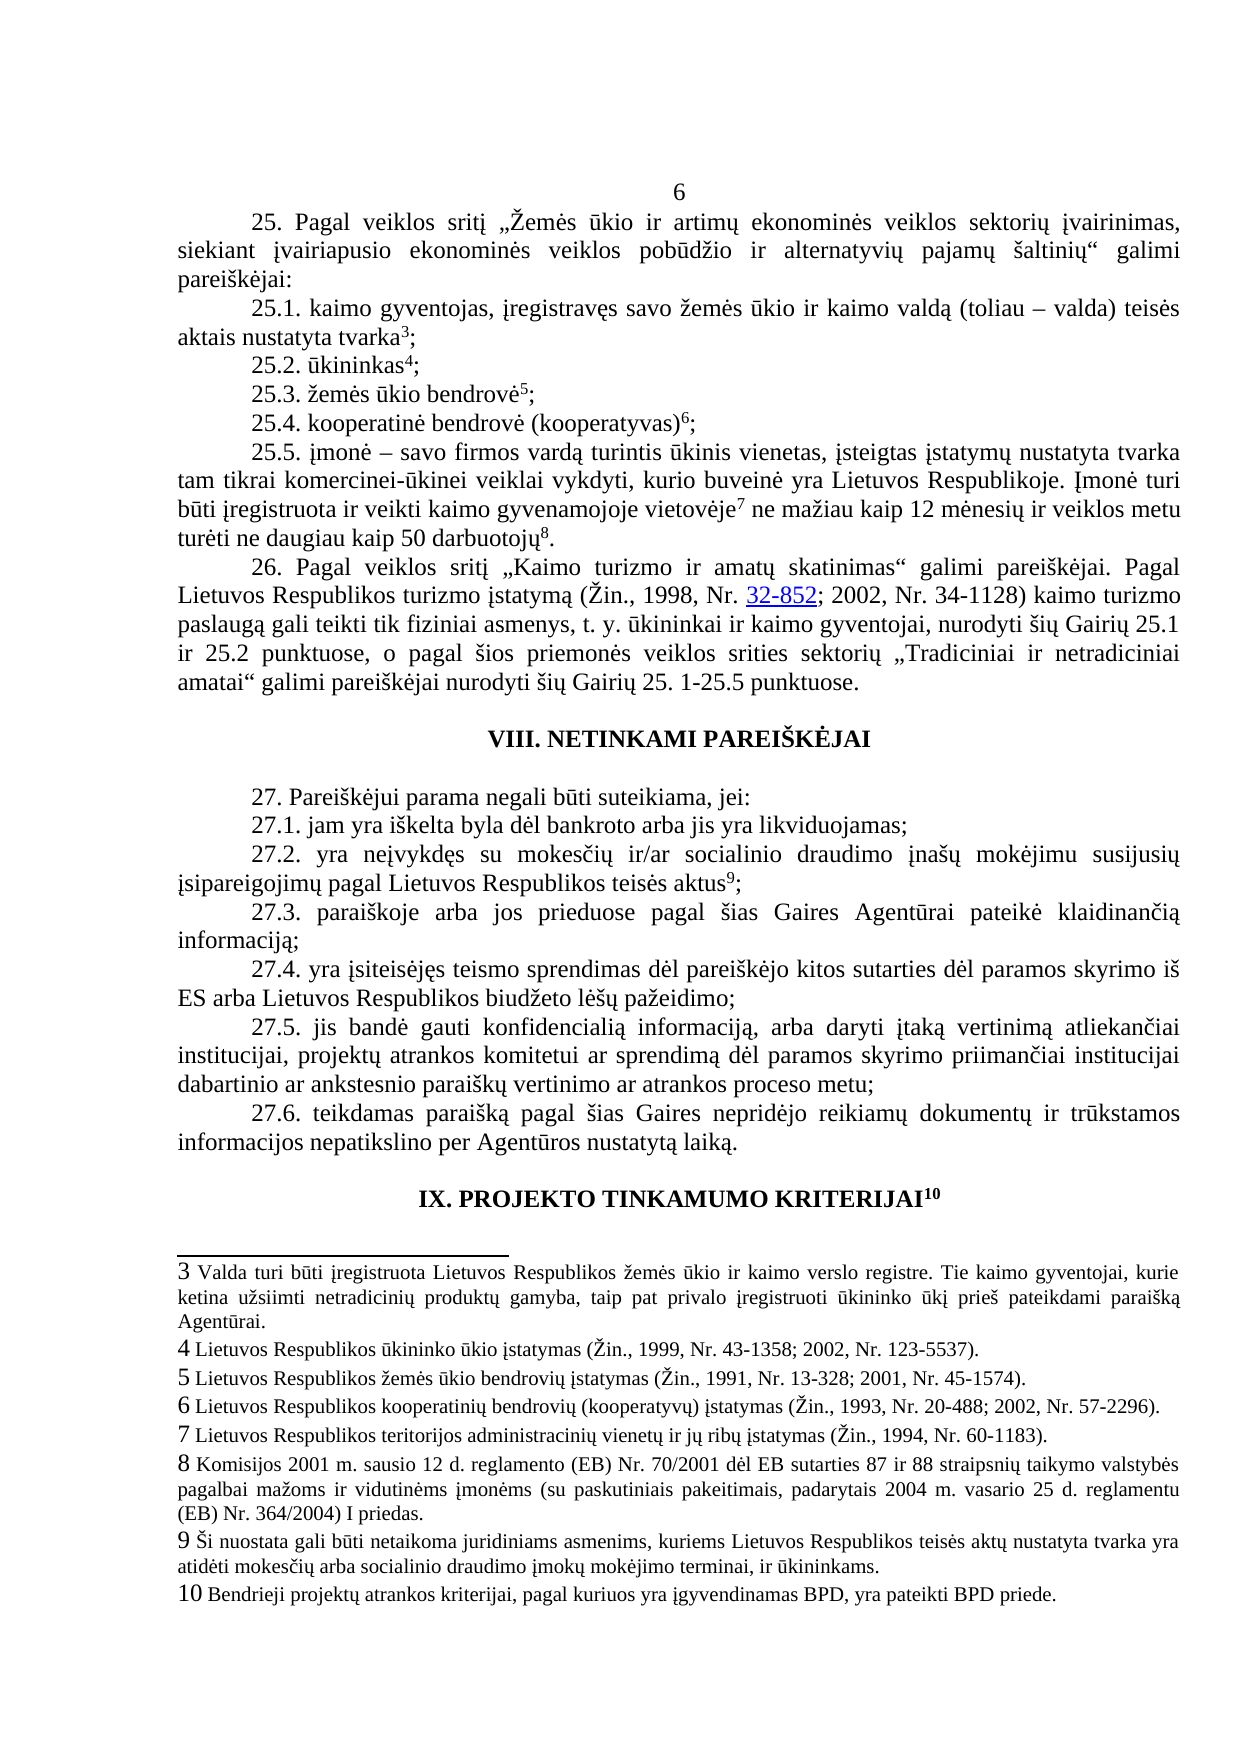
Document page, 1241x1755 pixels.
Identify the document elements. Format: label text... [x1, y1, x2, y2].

text VIII. NETINKAMI PAREIŠKĖJAI [177, 724, 1181, 753]
text Bendrieji projektų atrankos kriterijai, pagal kuriuos yra įgyvendinamas BPD, yra pateikti BPD priede. [177, 1578, 1181, 1606]
text 27.2. yra neįvykdęs su mokesčių ir/ar socialinio draudimo įnašų mokėjimu susijusių įsipareigojimų pagal Lietuvos Respublikos teisės aktus; [177, 839, 1181, 897]
text Lietuvos Respublikos teritorijos administracinių vienetų ir jų ribų įstatymas (Žin., 1994, Nr. 60-1183). [177, 1419, 1181, 1448]
text 27.6. teikdamas paraišką pagal šias Gaires nepridėjo reikiamų dokumentų ir trūkstamos informacijos nepatikslino per Agentūros nustatytą laiką. [177, 1098, 1181, 1155]
text Lietuvos Respublikos kooperatinių bendrovių (kooperatyvų) įstatymas (Žin., 1993, Nr. 20-488; 2002, Nr. 57-2296). [177, 1391, 1181, 1419]
text 25.5. įmonė – savo firmos vardą turintis ūkinis vienetas, įsteigtas įstatymų nustatyta tvarka tam tikrai komercinei-ūkinei veiklai vykdyti, kurio buveinė yra Lietuvos Respublikoje. Įmonė turi būti įregistruota ir veikti kaimo gyvenamojoje vietovėje ne mažiau kaip 12 mėnesių ir veiklos metu turėti ne daugiau kaip 50 darbuotojų. [177, 437, 1181, 552]
text Komisijos 2001 m. sausio 12 d. reglamento (EB) Nr. 70/2001 dėl EB sutarties 87 ir 88 straipsnių taikymo valstybės pagalbai mažoms ir vidutinėms įmonėms (su paskutiniais pakeitimais, padarytais 2004 m. vasario 25 d. reglamentu (EB) Nr. 364/2004) I priedas. [177, 1448, 1181, 1525]
text 27.4. yra įsiteisėjęs teismo sprendimas dėl pareiškėjo kitos sutarties dėl paramos skyrimo iš ES arba Lietuvos Respublikos biudžeto lėšų pažeidimo; [177, 954, 1181, 1012]
text 25.2. ūkininkas; [177, 350, 1181, 379]
text 26. Pagal veiklos sritį „Kaimo turizmo ir amatų skatinimas“ galimi pareiškėjai. Pagal Lietuvos Respublikos turizmo įstatymą (Žin., 1998, Nr. 32-852; 2002, Nr. 34-1128) kaimo turizmo paslaugą gali teikti tik fiziniai asmenys, t. y. ūkininkai ir kaimo gyventojai, nurodyti šių Gairių 25.1 ir 25.2 punktuose, o pagal šios priemonės veiklos srities sektorių „Tradiciniai ir netradiciniai amatai“ galimi pareiškėjai nurodyti šių Gairių 25. 1-25.5 punktuose. [177, 552, 1181, 695]
text 27.1. jam yra iškelta byla dėl bankroto arba jis yra likviduojamas; [177, 810, 1181, 839]
text Lietuvos Respublikos žemės ūkio bendrovių įstatymas (Žin., 1991, Nr. 13-328; 2001, Nr. 45-1574). [177, 1362, 1181, 1391]
text 25.1. kaimo gyventojas, įregistravęs savo žemės ūkio ir kaimo valdą (toliau – valda) teisės aktais nustatyta tvarka; [177, 293, 1181, 350]
text 25.4. kooperatinė bendrovė (kooperatyvas); [177, 408, 1181, 437]
text 25.3. žemės ūkio bendrovė; [177, 379, 1181, 408]
text Lietuvos Respublikos ūkininko ūkio įstatymas (Žin., 1999, Nr. 43-1358; 2002, Nr. 123-5537). [177, 1333, 1181, 1362]
text Valda turi būti įregistruota Lietuvos Respublikos žemės ūkio ir kaimo verslo registre. Tie kaimo gyventojai, kurie ketina užsiimti netradicinių produktų gamyba, taip pat privalo įregistruoti ūkininko ūkį prieš pateikdami paraišką Agentūrai. [177, 1256, 1181, 1333]
text IX. PROJEKTO TINKAMUMO KRITERIJAI [177, 1184, 1181, 1213]
text 25. Pagal veiklos sritį „Žemės ūkio ir artimų ekonominės veiklos sektorių įvairinimas, siekiant įvairiapusio ekonominės veiklos pobūdžio ir alternatyvių pajamų šaltinių“ galimi pareiškėjai: [177, 207, 1181, 293]
text 27. Pareiškėjui parama negali būti suteikiama, jei: [177, 782, 1181, 810]
text 27.5. jis bandė gauti konfidencialią informaciją, arba daryti įtaką vertinimą atliekančiai institucijai, projektų atrankos komitetui ar sprendimą dėl paramos skyrimo priimančiai institucijai dabartinio ar ankstesnio paraiškų vertinimo ar atrankos proceso metu; [177, 1012, 1181, 1098]
text 27.3. paraiškoje arba jos prieduose pagal šias Gaires Agentūrai pateikė klaidinančią informaciją; [177, 897, 1181, 954]
text Ši nuostata gali būti netaikoma juridiniams asmenims, kuriems Lietuvos Respublikos teisės aktų nustatyta tvarka yra atidėti mokesčių arba socialinio draudimo įmokų mokėjimo terminai, ir ūkininkams. [177, 1525, 1181, 1578]
